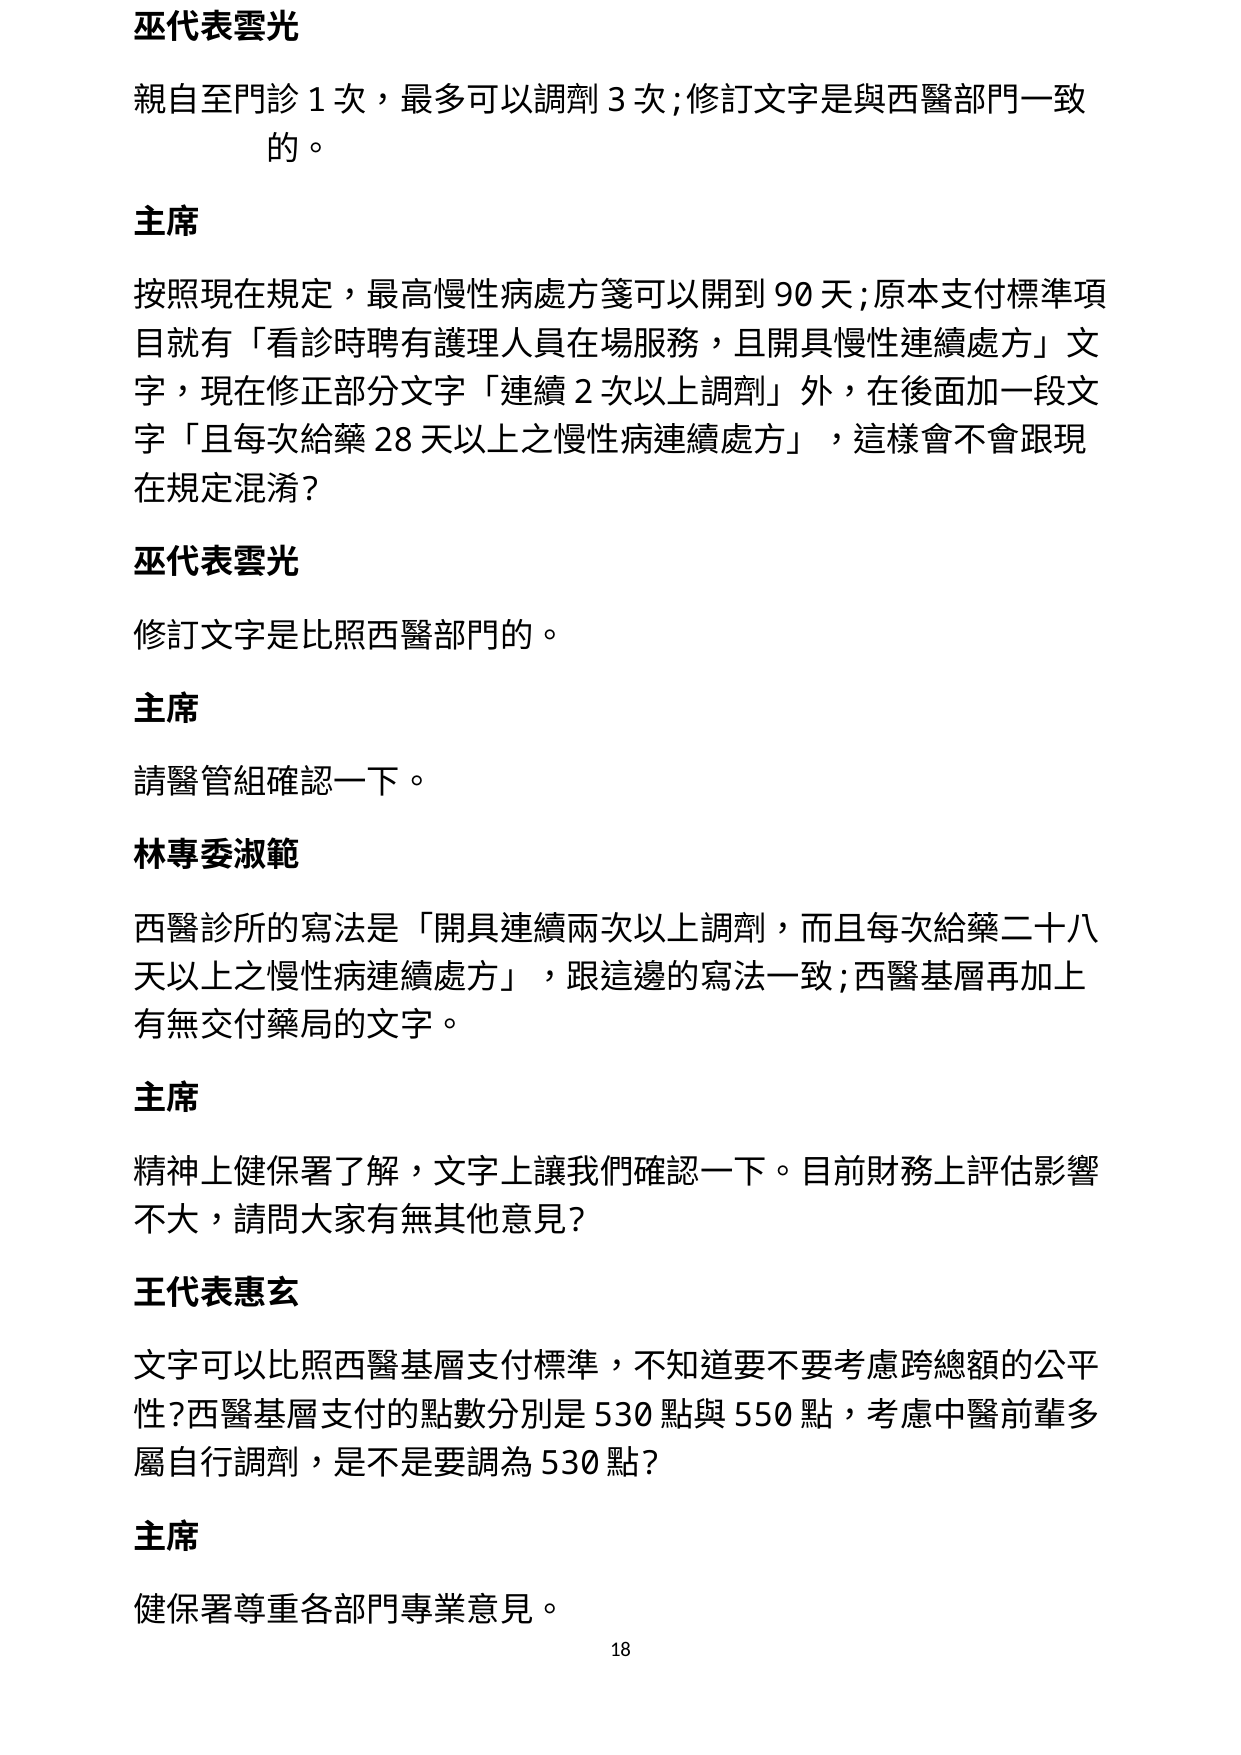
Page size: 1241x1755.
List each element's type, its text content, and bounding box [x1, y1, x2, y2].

text 精神上健保署了解，文字上讓我們確認一下。目前財務上評估影響不大，請問大家有無其他意見? [133, 1144, 1107, 1241]
text 巫代表雲光 [133, 0, 1107, 48]
text 主席 [133, 682, 1107, 730]
text 巫代表雲光 [133, 535, 1107, 583]
text 修訂文字是比照西醫部門的。 [133, 608, 1107, 657]
text 健保署尊重各部門專業意見。 [133, 1583, 1107, 1631]
text 王代表惠玄 [133, 1266, 1107, 1314]
text 西醫診所的寫法是「開具連續兩次以上調劑，而且每次給藥二十八天以上之慢性病連續處方」，跟這邊的寫法一致;西醫基層再加上有無交付藥局的文字。 [133, 901, 1107, 1046]
text 按照現在規定，最高慢性病處方箋可以開到90天;原本支付標準項目就有「看診時聘有護理人員在場服務，且開具慢性連續處方」文字，現在修正部分文字「連續2次以上調劑」外，在後面加一段文字「且每次給藥28天以上之慢性病連續處方」，這樣會不會跟現在規定混淆? [133, 268, 1107, 510]
text 林專委淑範 [133, 828, 1107, 876]
text 主席 [133, 1509, 1107, 1558]
text 文字可以比照西醫基層支付標準，不知道要不要考慮跨總額的公平性?西醫基層支付的點數分別是530點與550點，考慮中醫前輩多屬自行調劑，是不是要調為530點? [133, 1339, 1107, 1484]
text 主席 [133, 1071, 1107, 1119]
text 主席 [133, 195, 1107, 243]
text 請醫管組確認一下。 [133, 755, 1107, 803]
text 親自至門診1次，最多可以調劑3次;修訂文字是與西醫部門一致的。 [133, 73, 1107, 170]
